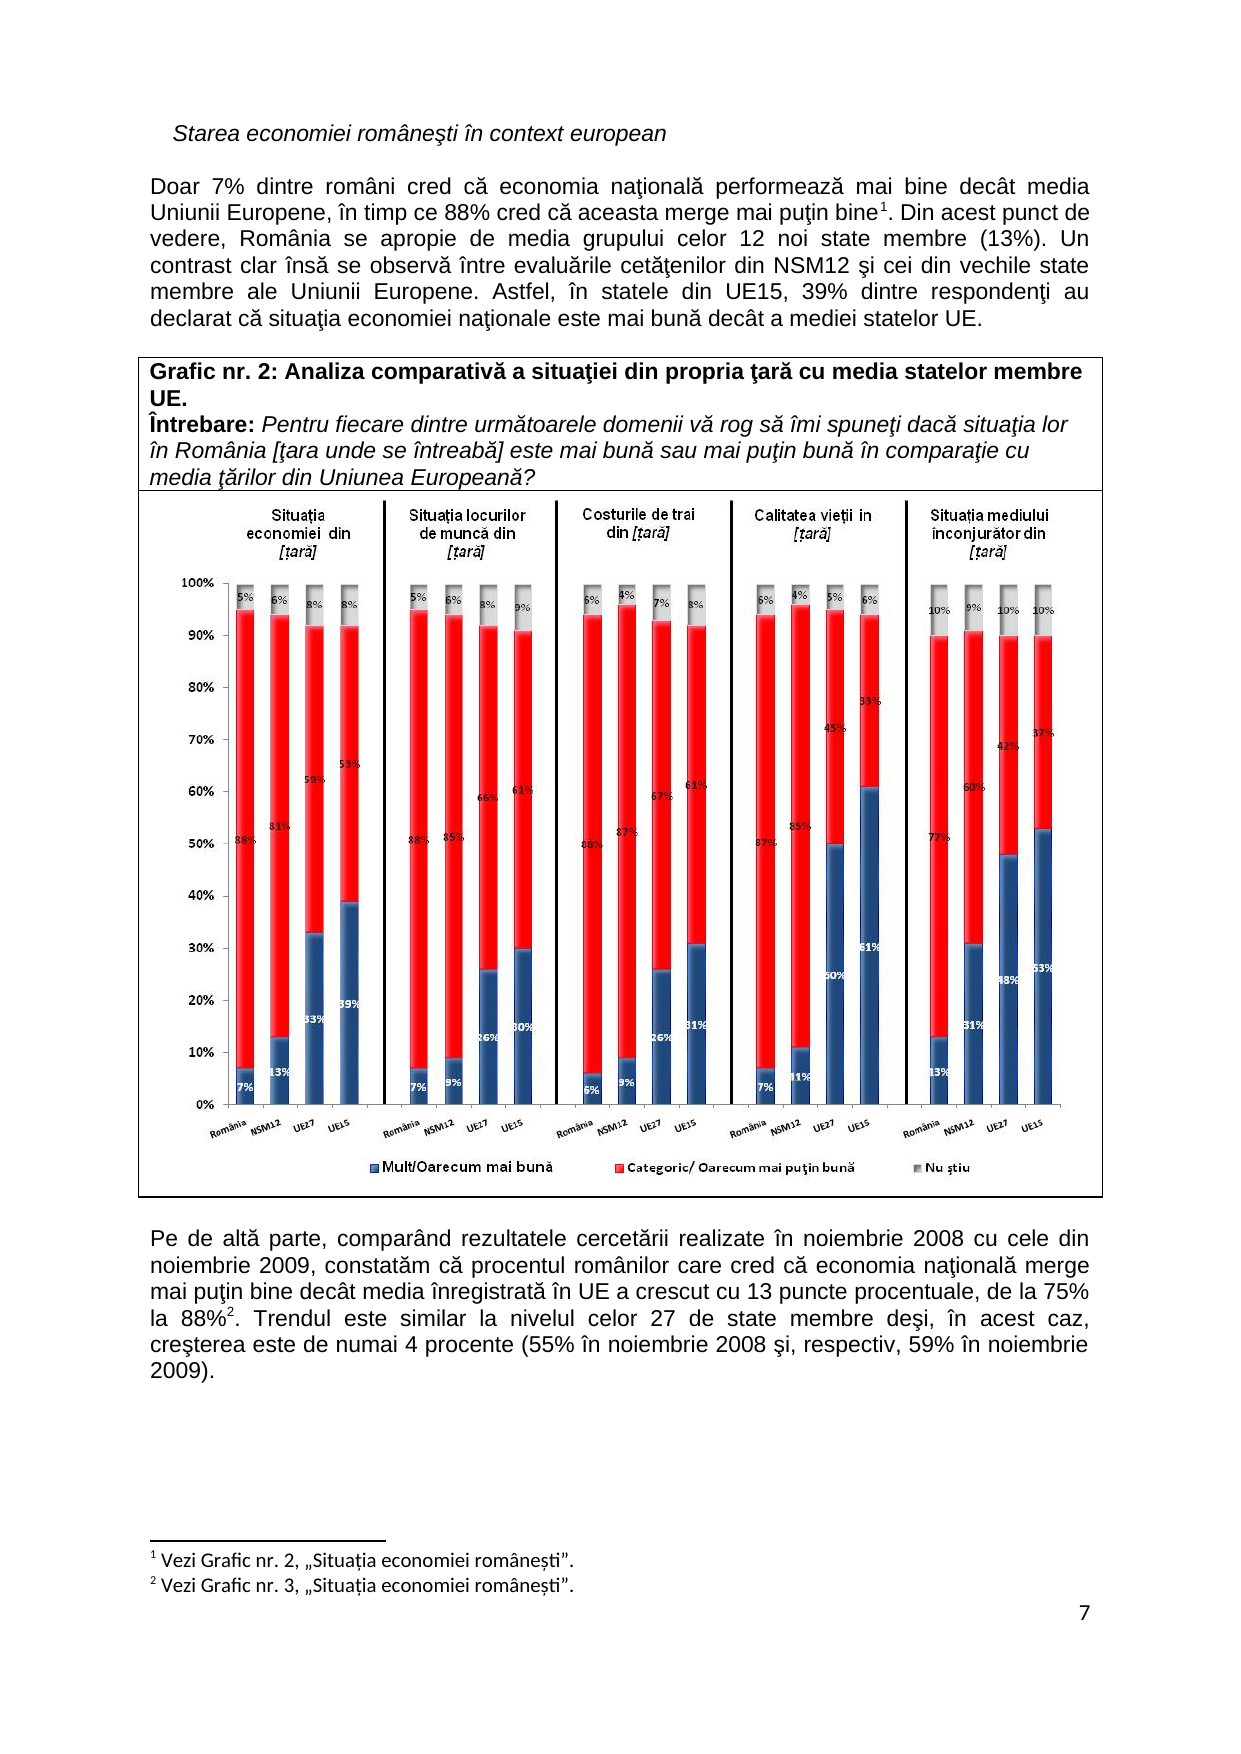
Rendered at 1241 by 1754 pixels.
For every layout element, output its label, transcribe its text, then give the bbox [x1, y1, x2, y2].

text Doar 7% dintre români cred că economia naţională performează mai bine decât media Uniunii Europene, în timp ce 88% cred că aceasta merge mai puţin bine. Din acest punct de vedere, România se apropie de media grupului celor 12 noi state membre (13%). Un contrast clar însă se observă între evaluările cetăţenilor din NSM12 şi cei din vechile state membre ale Uniunii Europene. Astfel, în statele din UE15, 39% dintre respondenţi au declarat că situaţia economiei naţionale este mai bună decât a mediei statelor UE. [150, 173, 1090, 331]
text Pe de altă parte, comparând rezultatele cercetării realizate în noiembrie 2008 cu cele din noiembrie 2009, constatăm că procentul românilor care cred că economia naţională merge mai puţin bine decât media înregistrată în UE a crescut cu 13 puncte procentuale, de la 75% la 88%. Trendul este similar la nivelul celor 27 de state membre deşi, în acest caz, creşterea este de numai 4 procente (55% în noiembrie 2008 şi, respectiv, 59% în noiembrie 2009). [150, 1225, 1090, 1383]
text Vezi Grafic nr. 3, „Situaţia economiei româneşti”. [150, 1572, 1090, 1598]
text Vezi Grafic nr. 2, „Situaţia economiei româneşti”. [150, 1547, 1090, 1572]
text Starea economiei româneşti în context european [172, 120, 1090, 146]
table_header Grafic nr. 2: Analiza comparativă a situaţiei din propria ţară cu media statelor membre UE. Întrebare: Pentru fiecare dintre următoarele domenii vă rog să îmi spuneţi dacă situaţia lor în România [ţara unde se întreabă] este mai bună sau mai puţin bună în comparaţie cu media ţărilor din Uniunea Europeană? [139, 358, 1102, 490]
table_cell [139, 491, 1102, 1196]
picture [166, 500, 1074, 1188]
